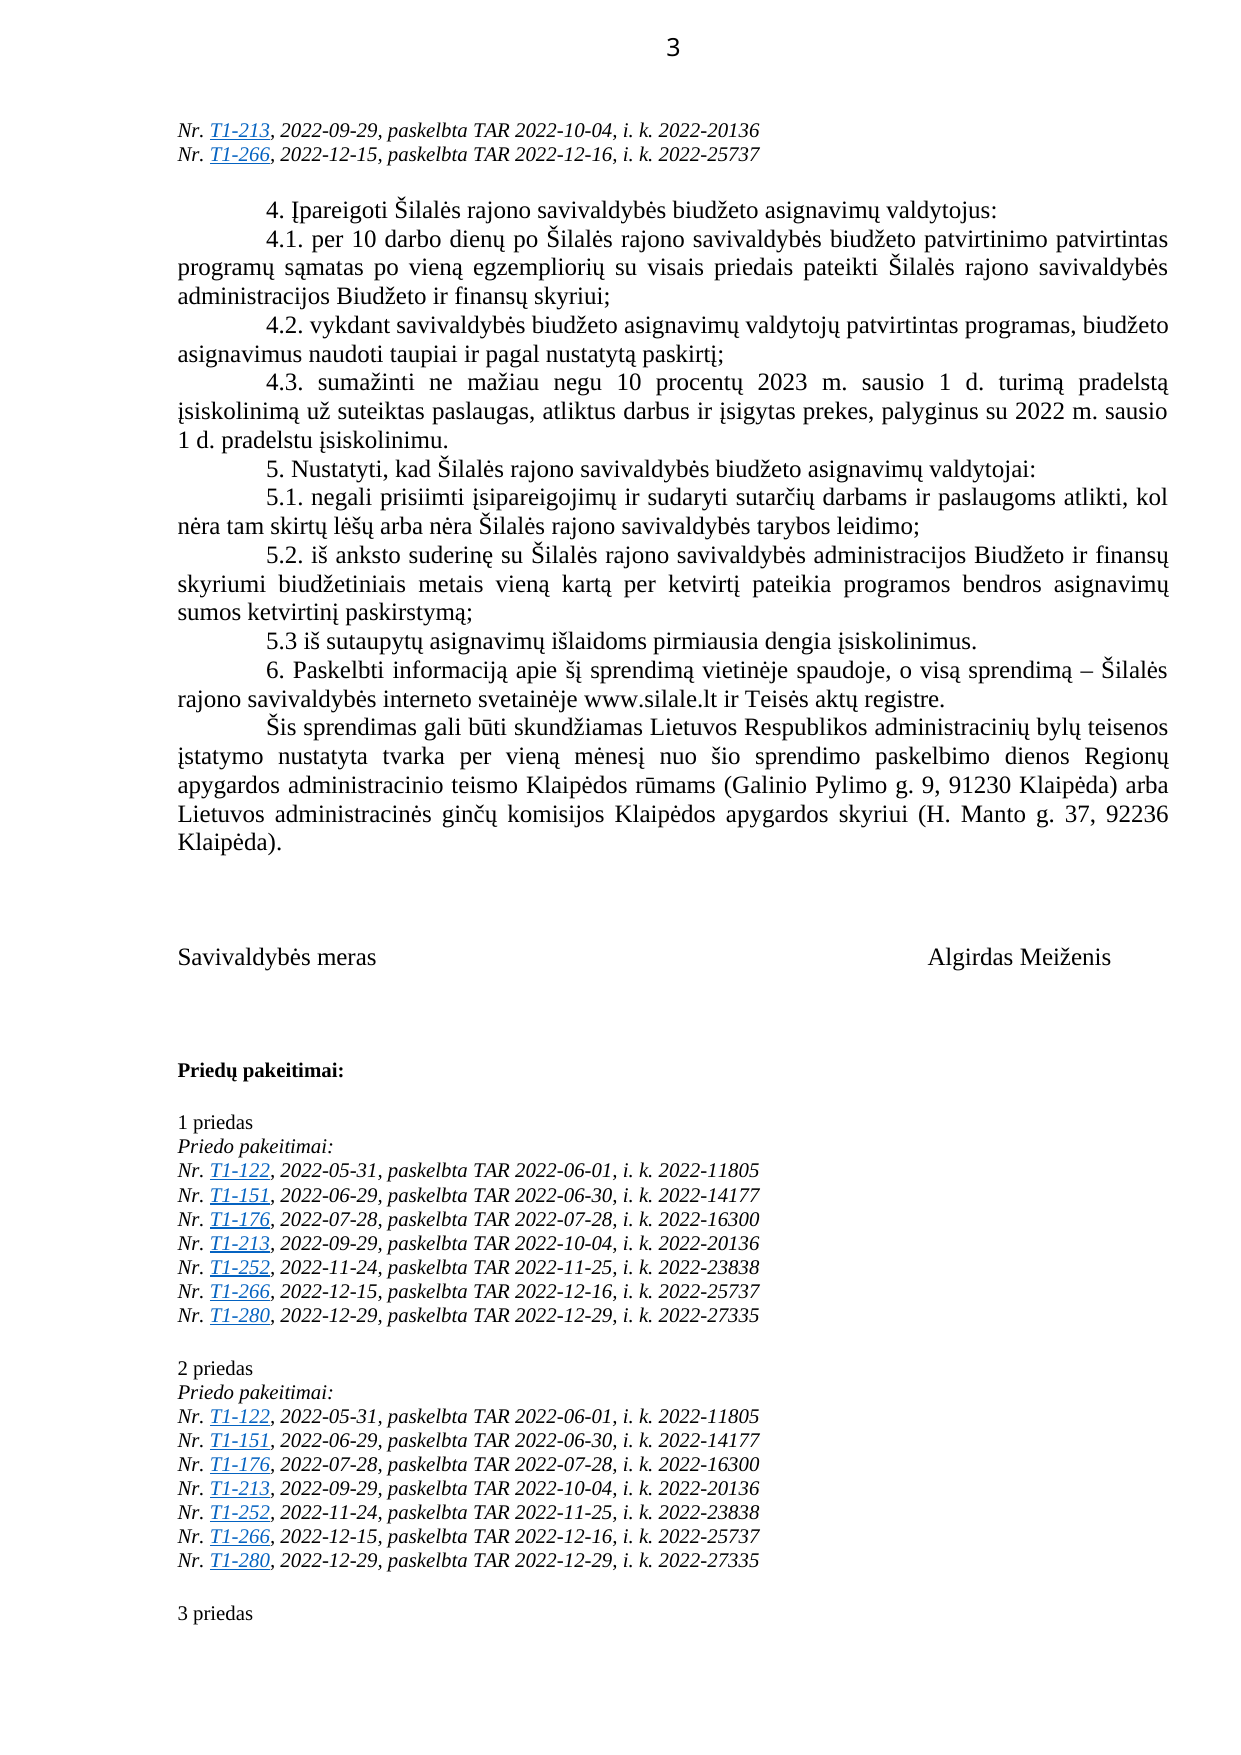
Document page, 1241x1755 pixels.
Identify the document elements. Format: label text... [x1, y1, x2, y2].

text Nr. T1-213, 2022-09-29, paskelbta TAR 2022-10-04, i. k. 2022-20136 [177, 118, 1169, 142]
text Nr. T1-252, 2022-11-24, paskelbta TAR 2022-11-25, i. k. 2022-23838 [177, 1255, 1169, 1279]
text Nr. T1-213, 2022-09-29, paskelbta TAR 2022-10-04, i. k. 2022-20136 [177, 1476, 1169, 1500]
text Nr. T1-213, 2022-09-29, paskelbta TAR 2022-10-04, i. k. 2022-20136 [177, 1231, 1169, 1255]
text 1 priedas [177, 1110, 1169, 1134]
text Nr. T1-151, 2022-06-29, paskelbta TAR 2022-06-30, i. k. 2022-14177 [177, 1428, 1169, 1452]
text 5.2. iš anksto suderinę su Šilalės rajono savivaldybės administracijos Biudžeto ir finansų skyriumi biudžetiniais metais vieną kartą per ketvirtį pateikia programos bendros asignavimų sumos ketvirtinį paskirstymą; [177, 540, 1169, 626]
text Nr. T1-176, 2022-07-28, paskelbta TAR 2022-07-28, i. k. 2022-16300 [177, 1452, 1169, 1476]
text Nr. T1-266, 2022-12-15, paskelbta TAR 2022-12-16, i. k. 2022-25737 [177, 142, 1169, 166]
text 4.3. sumažinti ne mažiau negu 10 procentų 2023 m. sausio 1 d. turimą pradelstą įsiskolinimą už suteiktas paslaugas, atliktus darbus ir įsigytas prekes, palyginus su 2022 m. sausio 1 d. pradelstu įsiskolinimu. [177, 367, 1169, 454]
text Nr. T1-122, 2022-05-31, paskelbta TAR 2022-06-01, i. k. 2022-11805 [177, 1404, 1169, 1428]
text Nr. T1-176, 2022-07-28, paskelbta TAR 2022-07-28, i. k. 2022-16300 [177, 1207, 1169, 1231]
text Priedo pakeitimai: [177, 1134, 1169, 1158]
text 4.2. vykdant savivaldybės biudžeto asignavimų valdytojų patvirtintas programas, biudžeto asignavimus naudoti taupiai ir pagal nustatytą paskirtį; [177, 310, 1169, 367]
text 3 priedas [177, 1601, 1169, 1625]
text Nr. T1-252, 2022-11-24, paskelbta TAR 2022-11-25, i. k. 2022-23838 [177, 1500, 1169, 1524]
text Nr. T1-266, 2022-12-15, paskelbta TAR 2022-12-16, i. k. 2022-25737 [177, 1279, 1169, 1303]
text 4.1. per 10 darbo dienų po Šilalės rajono savivaldybės biudžeto patvirtinimo patvirtintas programų sąmatas po vieną egzempliorių su visais priedais pateikti Šilalės rajono savivaldybės administracijos Biudžeto ir finansų skyriui; [177, 224, 1169, 310]
text 5.1. negali prisiimti įsipareigojimų ir sudaryti sutarčių darbams ir paslaugoms atlikti, kol nėra tam skirtų lėšų arba nėra Šilalės rajono savivaldybės tarybos leidimo; [177, 482, 1169, 540]
text Priedo pakeitimai: [177, 1380, 1169, 1404]
text Nr. T1-280, 2022-12-29, paskelbta TAR 2022-12-29, i. k. 2022-27335 [177, 1303, 1169, 1327]
text Nr. T1-266, 2022-12-15, paskelbta TAR 2022-12-16, i. k. 2022-25737 [177, 1524, 1169, 1548]
text Savivaldybės meras Algirdas Meiženis [177, 942, 1169, 971]
text 4. Įpareigoti Šilalės rajono savivaldybės biudžeto asignavimų valdytojus: [177, 195, 1169, 224]
text 6. Paskelbti informaciją apie šį sprendimą vietinėje spaudoje, o visą sprendimą – Šilalės rajono savivaldybės interneto svetainėje www.silale.lt ir Teisės aktų registre. [177, 655, 1169, 712]
text Priedų pakeitimai: [177, 1057, 1169, 1082]
text Šis sprendimas gali būti skundžiamas Lietuvos Respublikos administracinių bylų teisenos įstatymo nustatyta tvarka per vieną mėnesį nuo šio sprendimo paskelbimo dienos Regionų apygardos administracinio teismo Klaipėdos rūmams (Galinio Pylimo g. 9, 91230 Klaipėda) arba Lietuvos administracinės ginčų komisijos Klaipėdos apygardos skyriui (H. Manto g. 37, 92236 Klaipėda). [177, 712, 1169, 856]
text 5.3 iš sutaupytų asignavimų išlaidoms pirmiausia dengia įsiskolinimus. [177, 626, 1169, 655]
text Nr. T1-151, 2022-06-29, paskelbta TAR 2022-06-30, i. k. 2022-14177 [177, 1182, 1169, 1207]
text 2 priedas [177, 1356, 1169, 1380]
text Nr. T1-280, 2022-12-29, paskelbta TAR 2022-12-29, i. k. 2022-27335 [177, 1548, 1169, 1572]
text Nr. T1-122, 2022-05-31, paskelbta TAR 2022-06-01, i. k. 2022-11805 [177, 1158, 1169, 1182]
text 5. Nustatyti, kad Šilalės rajono savivaldybės biudžeto asignavimų valdytojai: [177, 454, 1169, 482]
